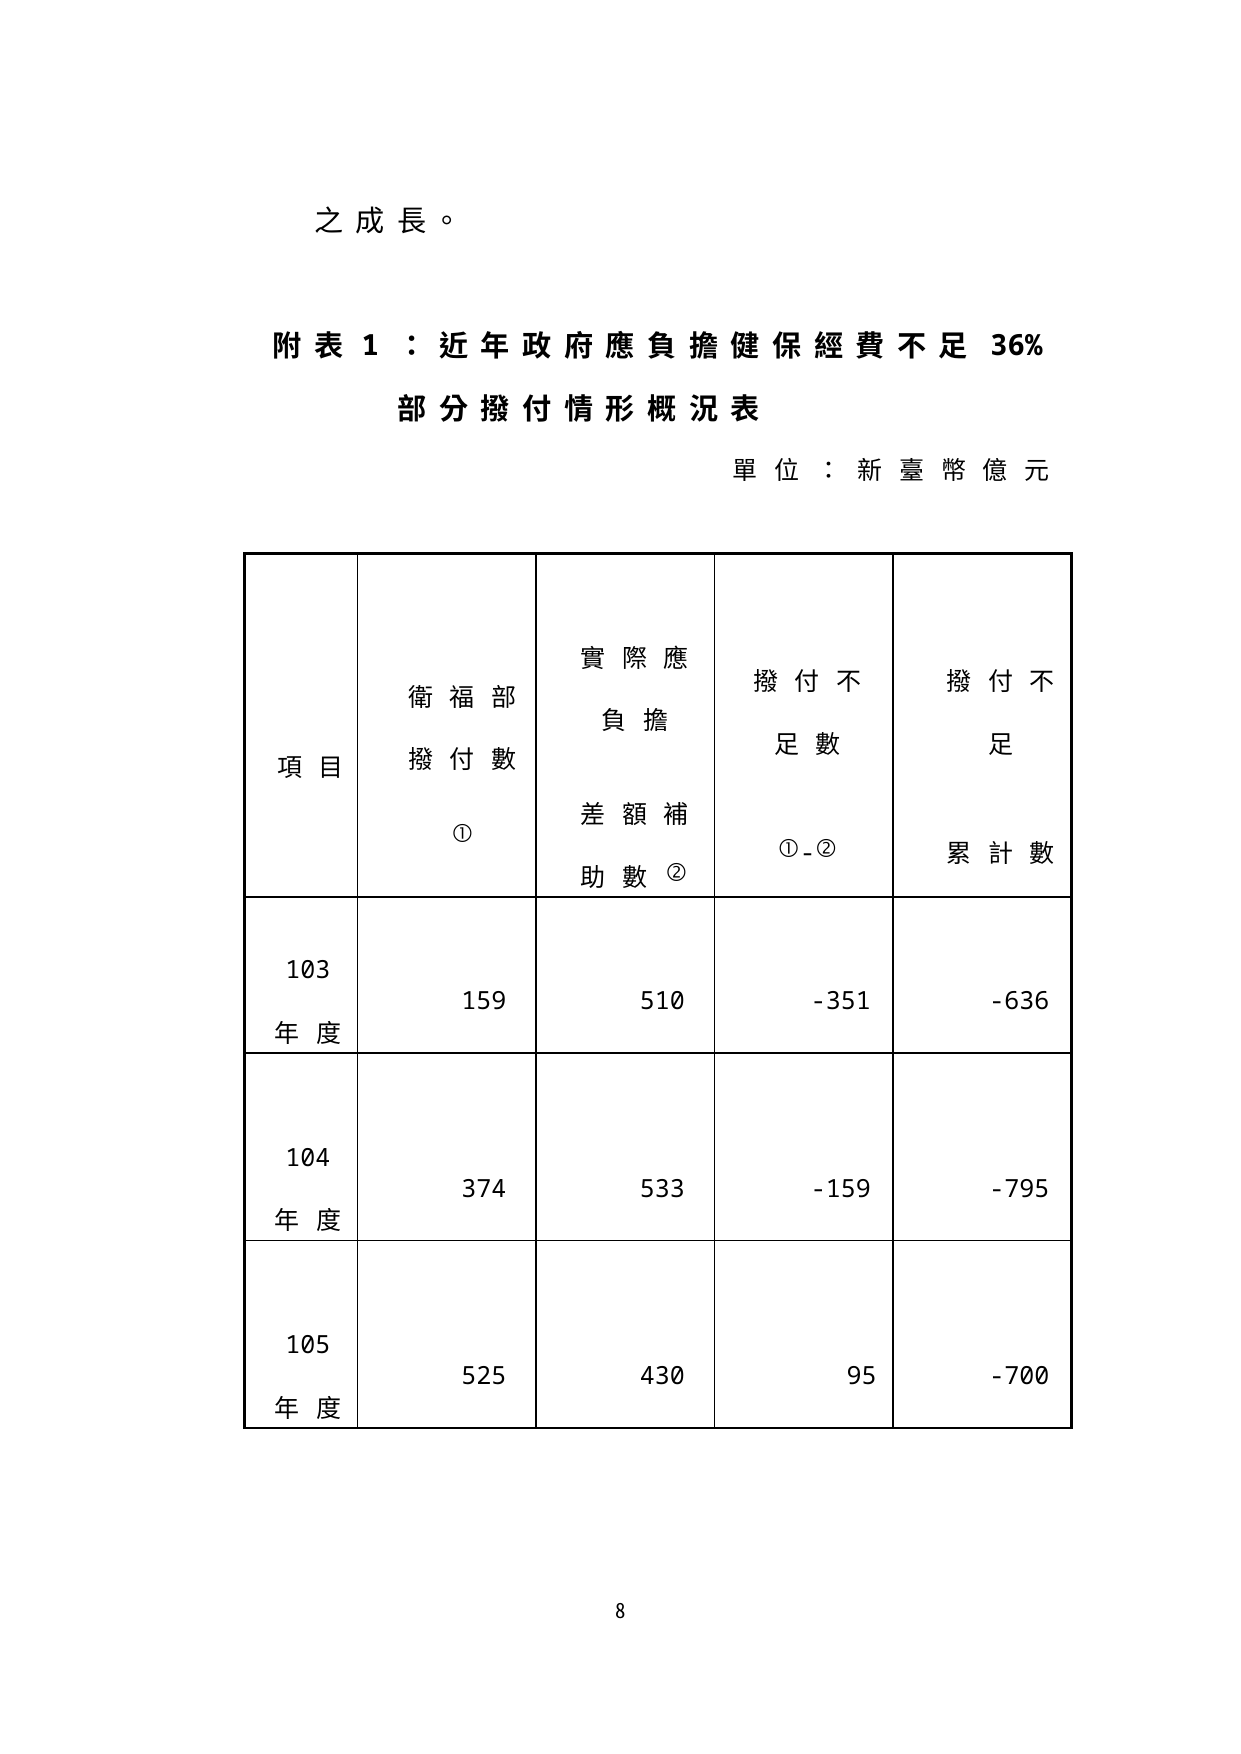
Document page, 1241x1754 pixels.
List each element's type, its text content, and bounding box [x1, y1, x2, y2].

table_cell -351 [715, 898, 892, 1052]
table_cell 374 [358, 1054, 535, 1240]
table_header 衛福部撥付數  [358, 555, 535, 896]
table_header 實際應負擔 差額補助數 [537, 555, 714, 896]
table_cell 525 [358, 1241, 535, 1427]
table_cell 103年度 [246, 898, 357, 1052]
table_header 項目 [246, 555, 357, 896]
table_cell -700 [894, 1241, 1070, 1427]
table_cell 104年度 [246, 1054, 357, 1240]
table_cell 159 [358, 898, 535, 1052]
table_cell 533 [537, 1054, 714, 1240]
table_header 撥付不足數 - [715, 555, 892, 896]
table_cell 105年度 [246, 1241, 357, 1427]
text 附表1：近年政府應負擔健保經費不足36%部分撥付情形概況表 [242, 302, 1058, 427]
table_cell -636 [894, 898, 1070, 1052]
table_cell 510 [537, 898, 714, 1052]
table_cell 430 [537, 1241, 714, 1427]
table_cell -159 [715, 1054, 892, 1240]
table_cell -795 [894, 1054, 1070, 1240]
table_header 撥付不足 累計數 [894, 555, 1070, 896]
table_cell 95 [715, 1241, 892, 1427]
text 之成長。 [271, 177, 1058, 240]
text 單位：新臺幣億元 [242, 427, 1058, 490]
